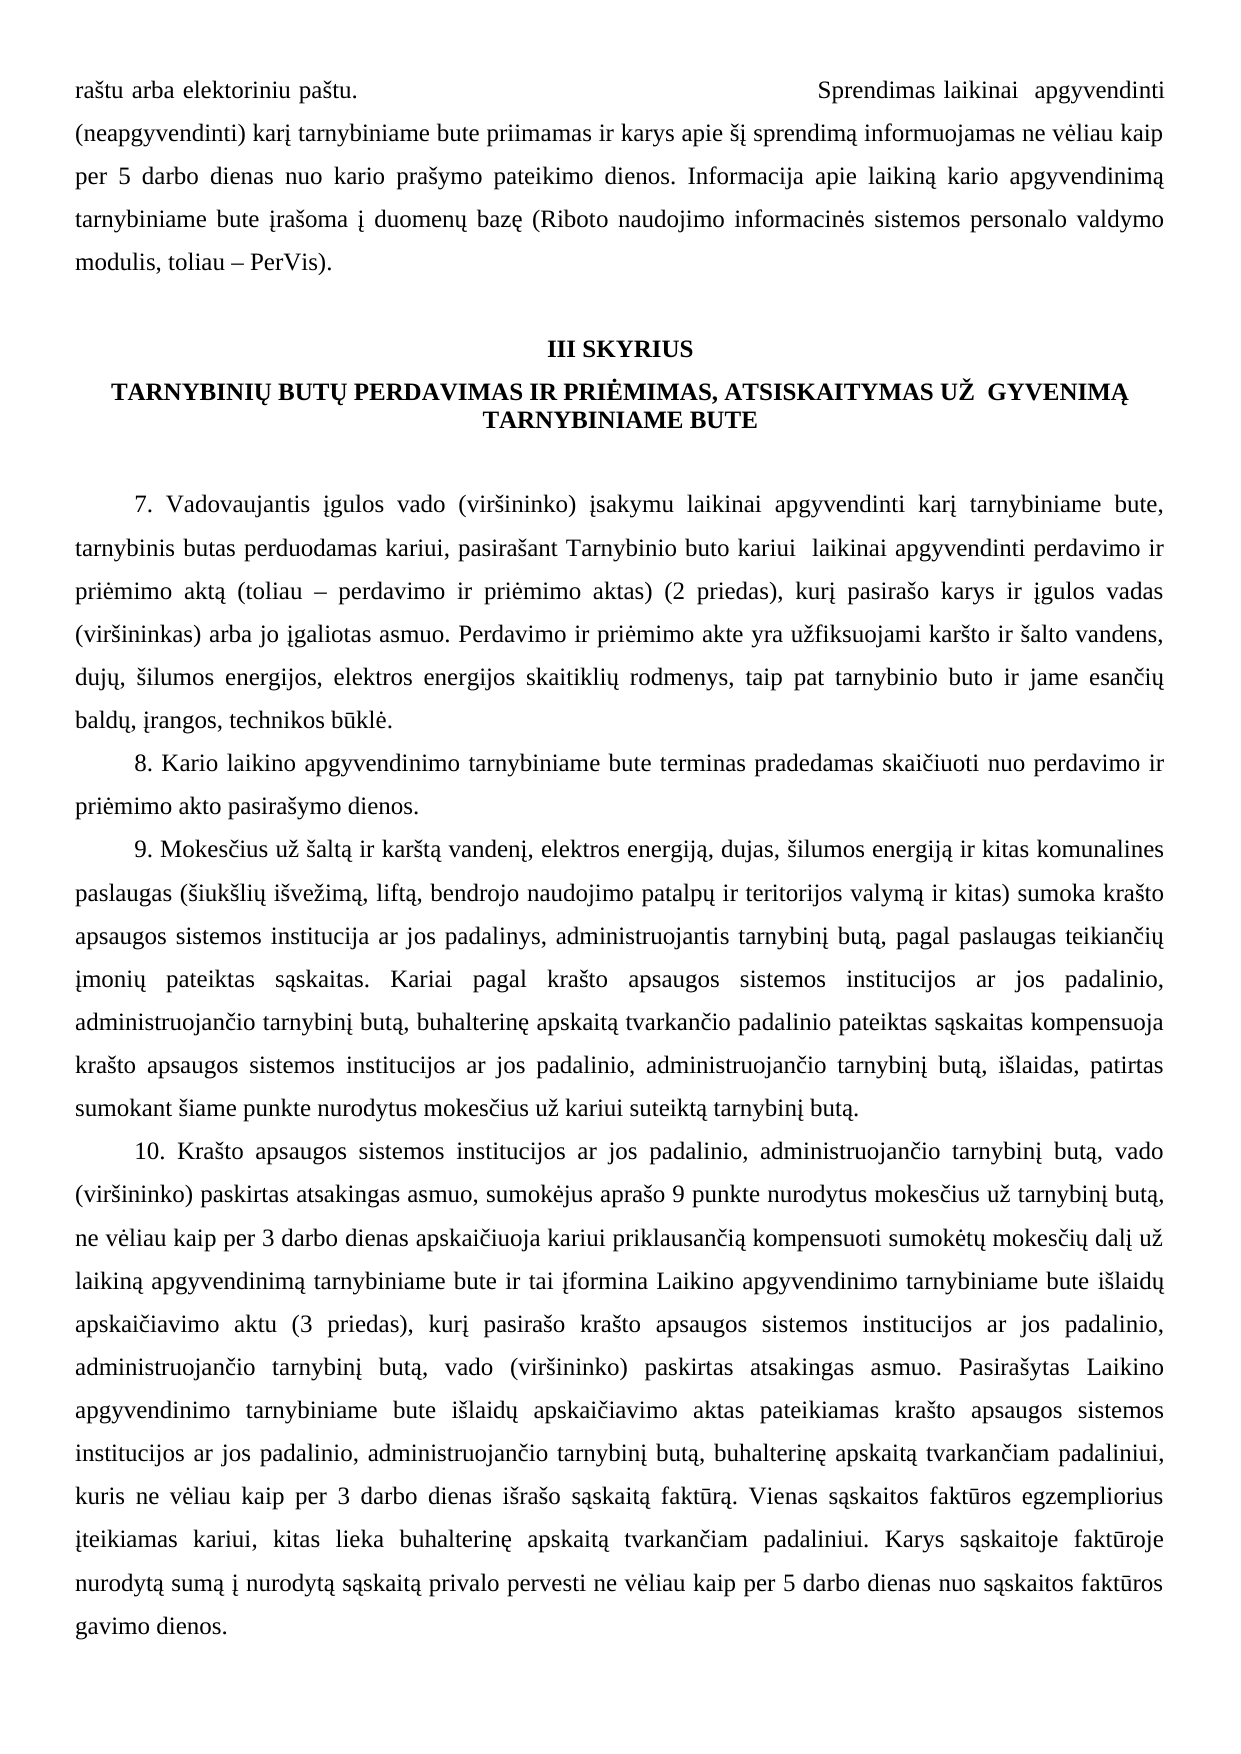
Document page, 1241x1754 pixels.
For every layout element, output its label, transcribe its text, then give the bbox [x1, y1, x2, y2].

text III SKYRIUS [75, 334, 1165, 362]
text raštu arba elektoriniu paštu. Sprendimas laikinai apgyvendinti (neapgyvendinti) karį tarnybiniame bute priimamas ir karys apie šį sprendimą informuojamas ne vėliau kaip per 5 darbo dienas nuo kario prašymo pateikimo dienos. Informacija apie laikiną kario apgyvendinimą tarnybiniame bute įrašoma į duomenų bazę (Riboto naudojimo informacinės sistemos personalo valdymo modulis, toliau – PerVis). [75, 75, 1165, 276]
text 8. Kario laikino apgyvendinimo tarnybiniame bute terminas pradedamas skaičiuoti nuo perdavimo ir priėmimo akto pasirašymo dienos. [75, 748, 1165, 820]
text 7. Vadovaujantis įgulos vado (viršininko) įsakymu laikinai apgyvendinti karį tarnybiniame bute, tarnybinis butas perduodamas kariui, pasirašant Tarnybinio buto kariui laikinai apgyvendinti perdavimo ir priėmimo aktą (toliau – perdavimo ir priėmimo aktas) (2 priedas), kurį pasirašo karys ir įgulos vadas (viršininkas) arba jo įgaliotas asmuo. Perdavimo ir priėmimo akte yra užfiksuojami karšto ir šalto vandens, dujų, šilumos energijos, elektros energijos skaitiklių rodmenys, taip pat tarnybinio buto ir jame esančių baldų, įrangos, technikos būklė. [75, 489, 1165, 734]
text 10. Krašto apsaugos sistemos institucijos ar jos padalinio, administruojančio tarnybinį butą, vado (viršininko) paskirtas atsakingas asmuo, sumokėjus aprašo 9 punkte nurodytus mokesčius už tarnybinį butą, ne vėliau kaip per 3 darbo dienas apskaičiuoja kariui priklausančią kompensuoti sumokėtų mokesčių dalį už laikiną apgyvendinimą tarnybiniame bute ir tai įformina Laikino apgyvendinimo tarnybiniame bute išlaidų apskaičiavimo aktu (3 priedas), kurį pasirašo krašto apsaugos sistemos institucijos ar jos padalinio, administruojančio tarnybinį butą, vado (viršininko) paskirtas atsakingas asmuo. Pasirašytas Laikino apgyvendinimo tarnybiniame bute išlaidų apskaičiavimo aktas pateikiamas krašto apsaugos sistemos institucijos ar jos padalinio, administruojančio tarnybinį butą, buhalterinę apskaitą tvarkančiam padaliniui, kuris ne vėliau kaip per 3 darbo dienas išrašo sąskaitą faktūrą. Vienas sąskaitos faktūros egzempliorius įteikiamas kariui, kitas lieka buhalterinę apskaitą tvarkančiam padaliniui. Karys sąskaitoje faktūroje nurodytą sumą į nurodytą sąskaitą privalo pervesti ne vėliau kaip per 5 darbo dienas nuo sąskaitos faktūros gavimo dienos. [75, 1136, 1165, 1639]
text 9. Mokesčius už šaltą ir karštą vandenį, elektros energiją, dujas, šilumos energiją ir kitas komunalines paslaugas (šiukšlių išvežimą, liftą, bendrojo naudojimo patalpų ir teritorijos valymą ir kitas) sumoka krašto apsaugos sistemos institucija ar jos padalinys, administruojantis tarnybinį butą, pagal paslaugas teikiančių įmonių pateiktas sąskaitas. Kariai pagal krašto apsaugos sistemos institucijos ar jos padalinio, administruojančio tarnybinį butą, buhalterinę apskaitą tvarkančio padalinio pateiktas sąskaitas kompensuoja krašto apsaugos sistemos institucijos ar jos padalinio, administruojančio tarnybinį butą, išlaidas, patirtas sumokant šiame punkte nurodytus mokesčius už kariui suteiktą tarnybinį butą. [75, 834, 1165, 1122]
text TARNYBINIŲ BUTŲ PERDAVIMAS IR PRIĖMIMAS, ATSISKAITYMAS UŽ GYVENIMĄ TARNYBINIAME BUTE [75, 377, 1165, 434]
